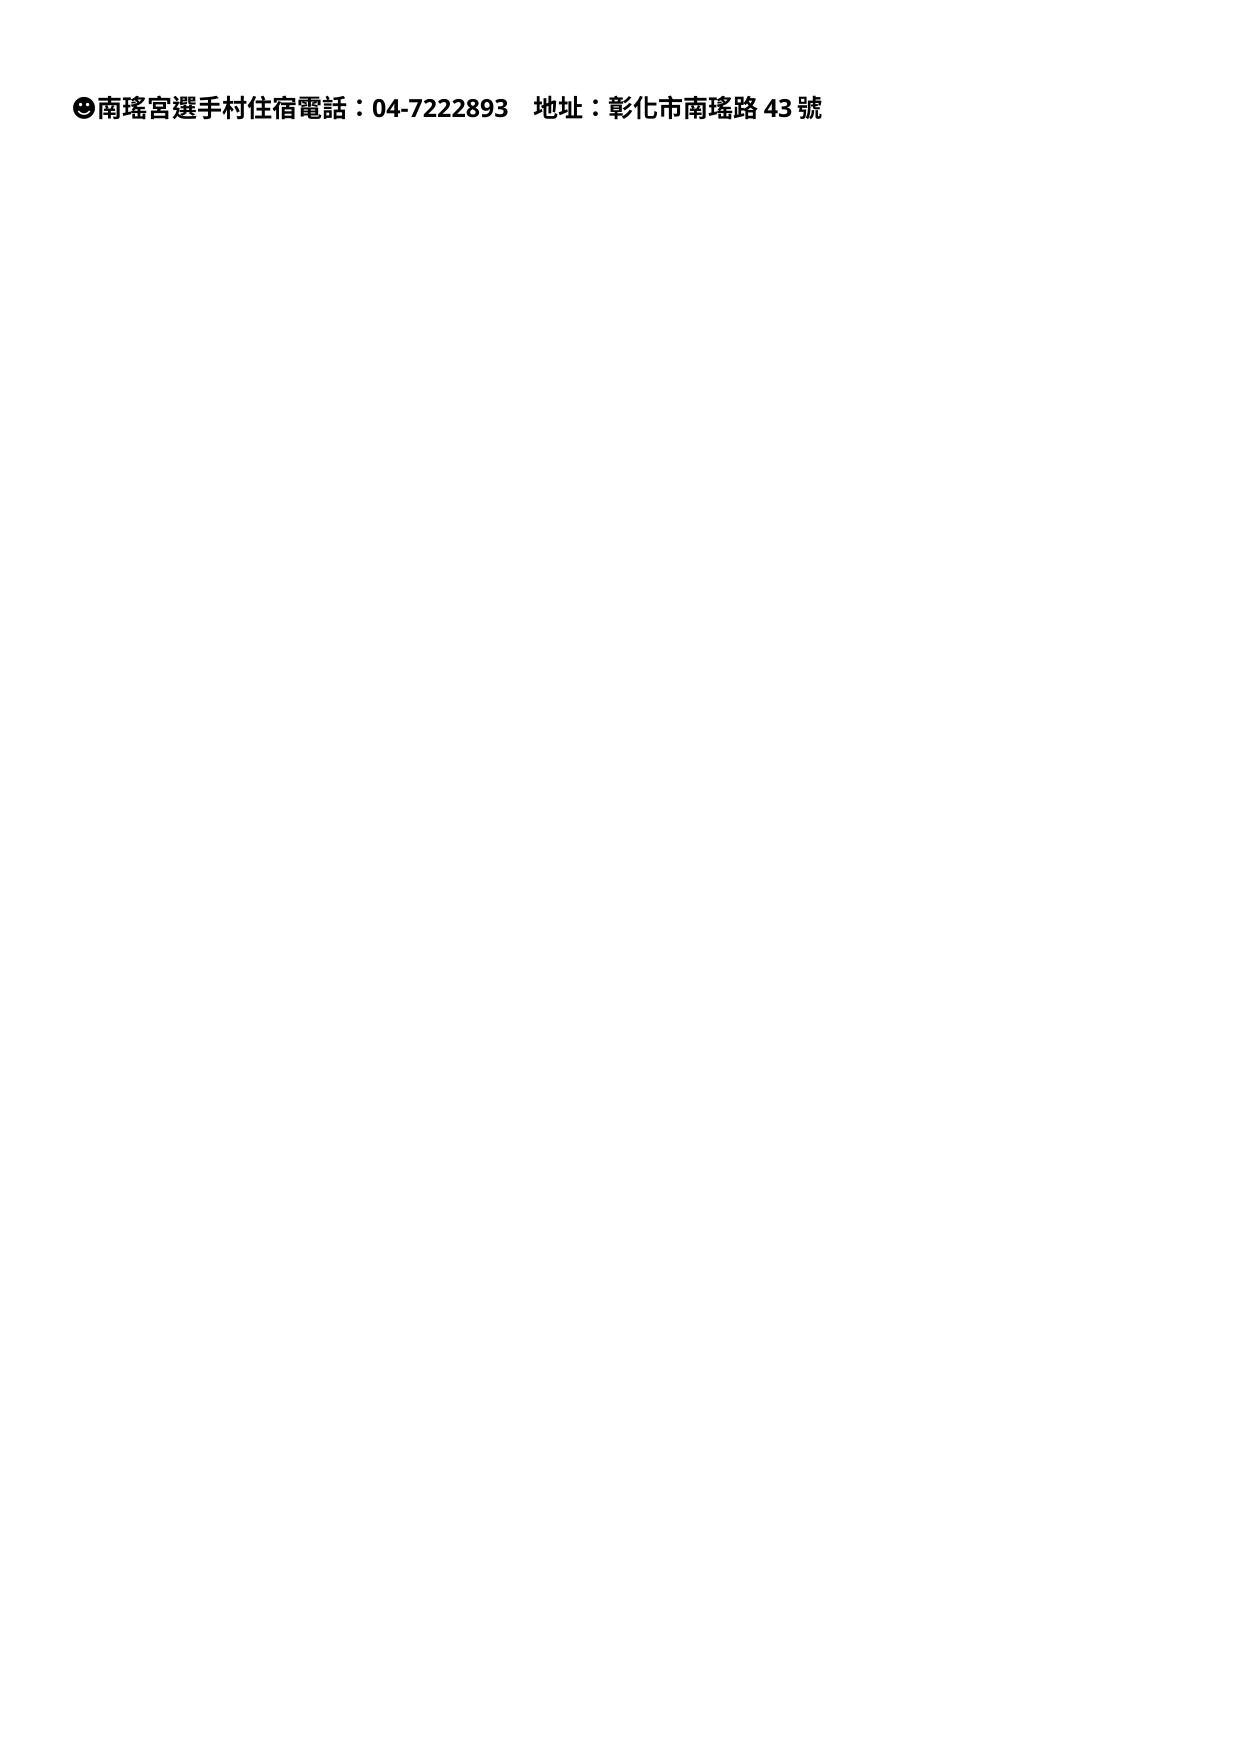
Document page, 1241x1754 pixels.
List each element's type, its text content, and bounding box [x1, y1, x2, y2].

text ☻南瑤宮選手村住宿電話：04-7222893 地址：彰化市南瑤路43號 [71, 64, 1157, 127]
